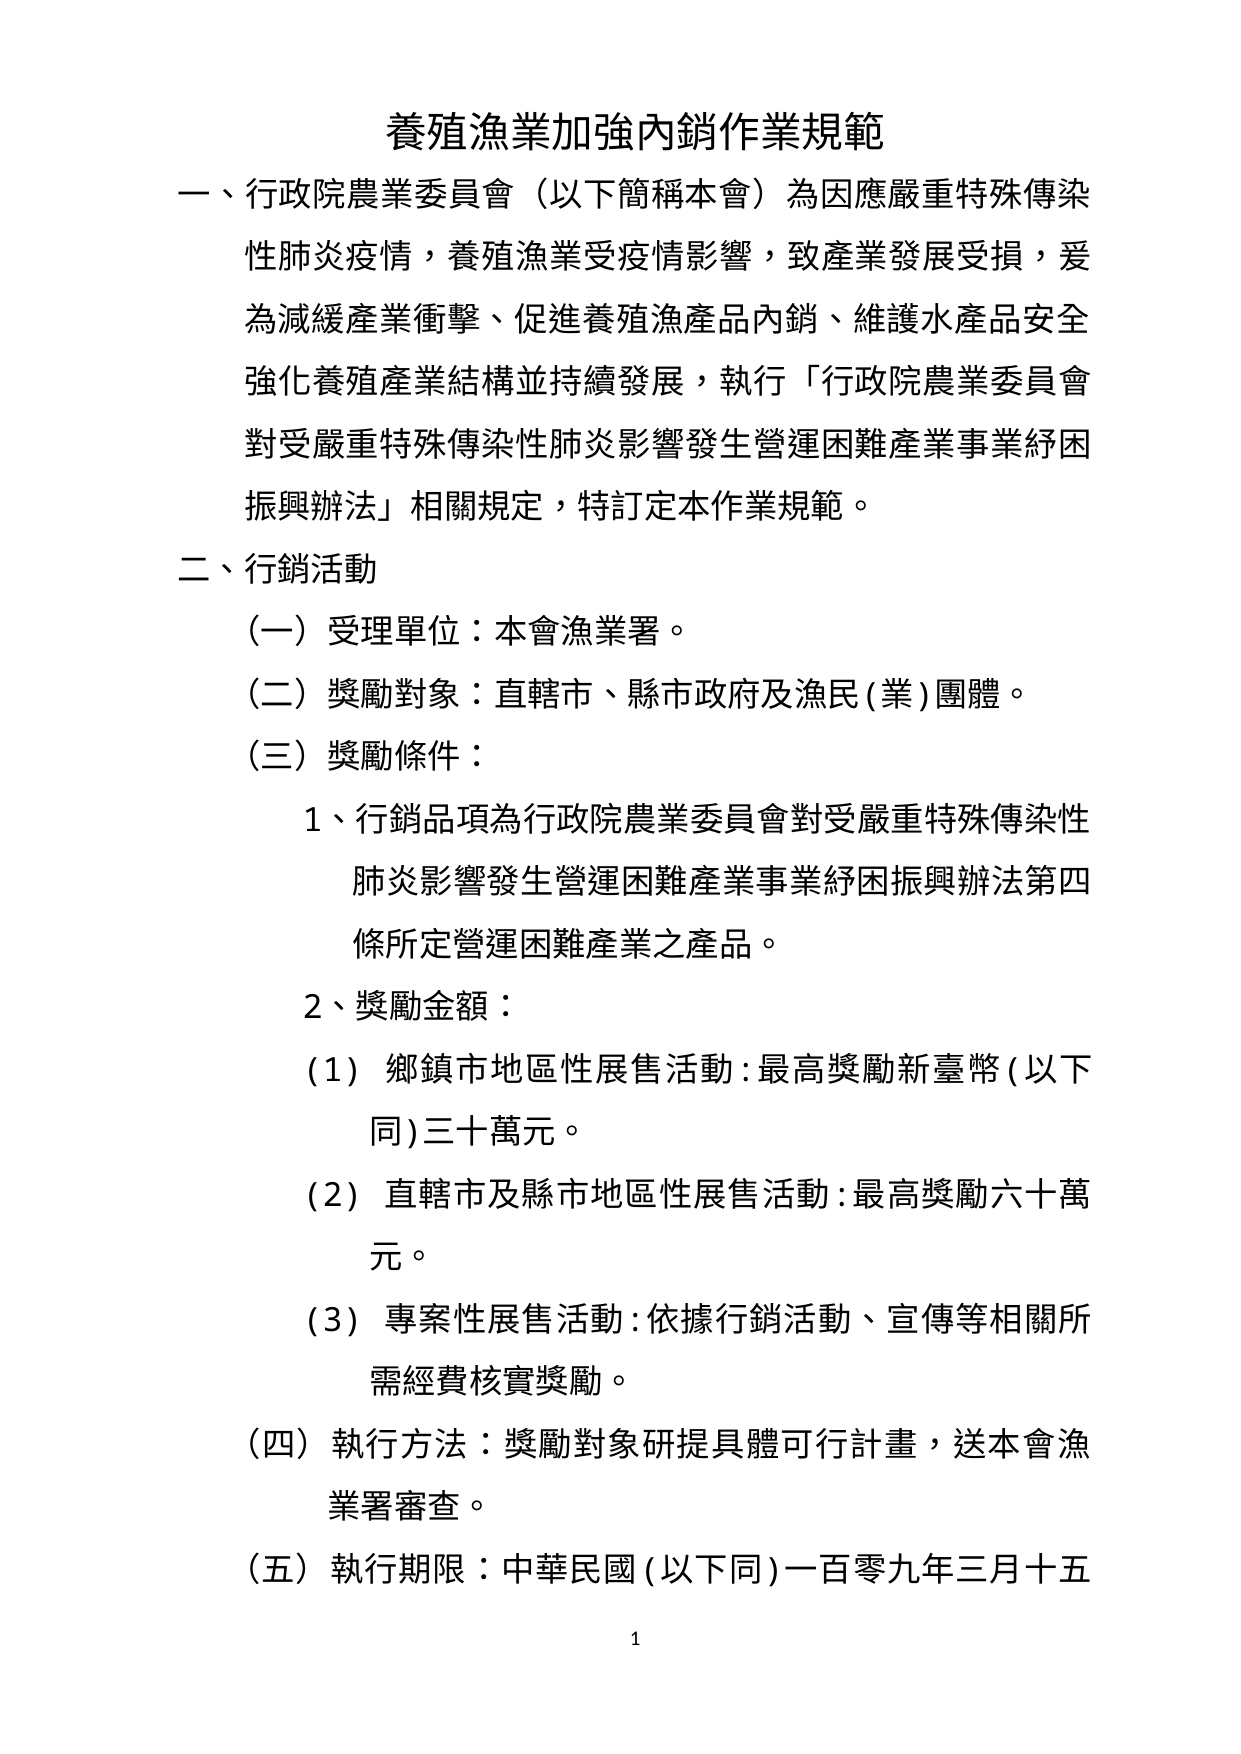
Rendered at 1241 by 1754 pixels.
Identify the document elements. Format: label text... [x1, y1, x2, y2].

text (2) 直轄市及縣市地區性展售活動:最高獎勵六十萬元。 [302, 1150, 1092, 1275]
text （二）獎勵對象：直轄市、縣市政府及漁民(業)團體。 [227, 650, 1092, 712]
text （三）獎勵條件： [227, 712, 1092, 775]
text 2、獎勵金額： [302, 962, 1092, 1025]
text （一）受理單位：本會漁業署。 [227, 587, 1092, 650]
text 1、行銷品項為行政院農業委員會對受嚴重特殊傳染性肺炎影響發生營運困難產業事業紓困振興辦法第四條所定營運困難產業之產品。 [302, 775, 1092, 962]
text 養殖漁業加強內銷作業規範 [177, 87, 1092, 150]
text （四）執行方法：獎勵對象研提具體可行計畫，送本會漁業署審查。 [227, 1400, 1092, 1525]
text （五）執行期限：中華民國(以下同)一百零九年三月十五 [227, 1525, 1092, 1587]
text 二、行銷活動 [177, 525, 1092, 587]
text (1) 鄉鎮市地區性展售活動:最高獎勵新臺幣(以下同)三十萬元。 [302, 1025, 1092, 1150]
text 一、行政院農業委員會（以下簡稱本會）為因應嚴重特殊傳染性肺炎疫情，養殖漁業受疫情影響，致產業發展受損，爰為減緩產業衝擊、促進養殖漁產品內銷、維護水產品安全、強化養殖產業結構並持續發展，執行「行政院農業委員會對受嚴重特殊傳染性肺炎影響發生營運困難產業事業紓困振興辦法」相關規定，特訂定本作業規範。 [177, 150, 1092, 525]
text (3) 專案性展售活動:依據行銷活動、宣傳等相關所需經費核實獎勵。 [302, 1275, 1092, 1400]
